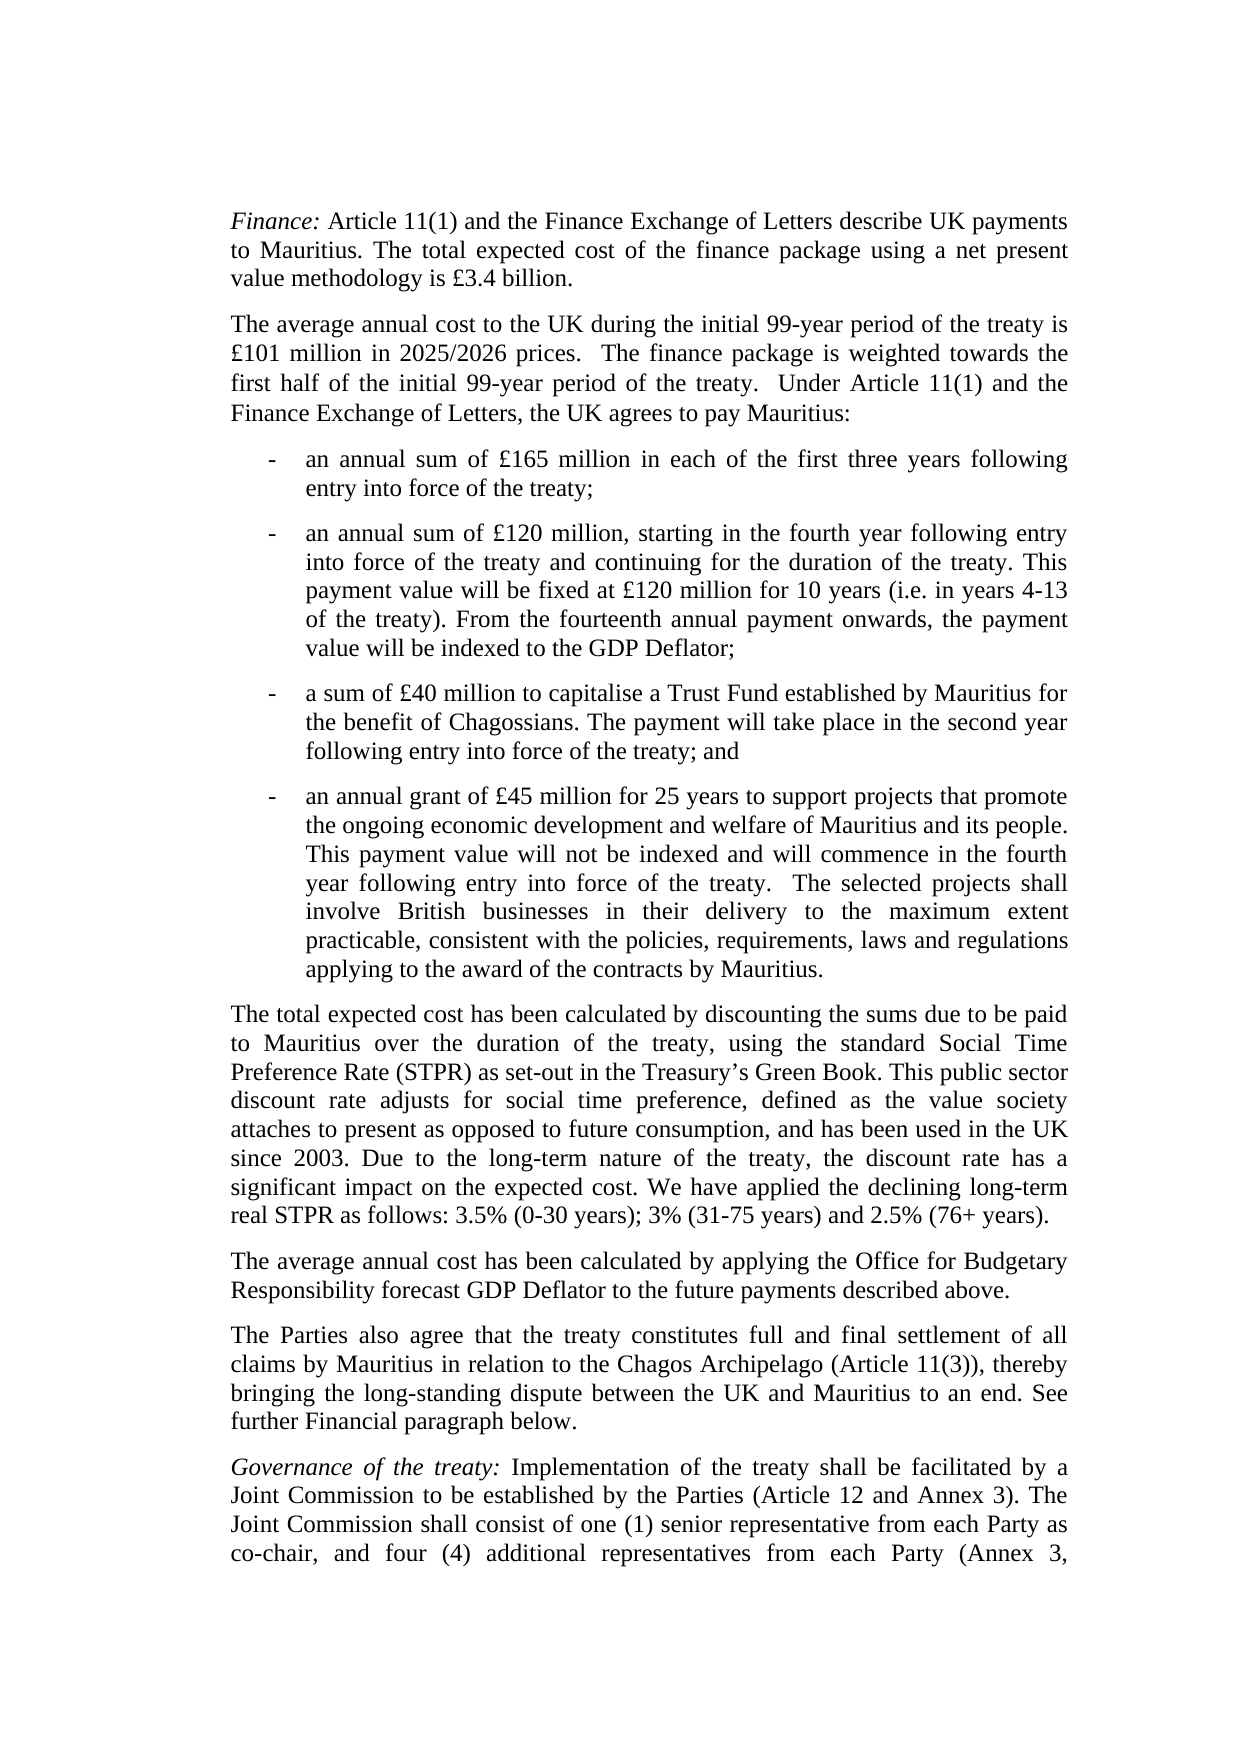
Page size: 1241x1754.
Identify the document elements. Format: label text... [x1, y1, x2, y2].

text The average annual cost has been calculated by applying the Office for Budgetary Responsibility forecast GDP Deflator to the future payments described above. [230, 1246, 1069, 1303]
text Governance of the treaty: Implementation of the treaty shall be facilitated by a Joint Commission to be established by the Parties (Article 12 and Annex 3). The Joint Commission shall consist of one (1) senior representative from each Party as co-chair, and four (4) additional representatives from each Party (Annex 3, [230, 1452, 1069, 1567]
text The average annual cost to the UK during the initial 99-year period of the treaty is £101 million in 2025/2026 prices. The finance package is weighted towards the first half of the initial 99-year period of the treaty. Under Article 11(1) and the Finance Exchange of Letters, the UK agrees to pay Mauritius: [230, 309, 1069, 426]
text The Parties also agree that the treaty constitutes full and final settlement of all claims by Mauritius in relation to the Chagos Archipelago (Article 11(3)), thereby bringing the long-standing dispute between the UK and Mauritius to an end. See further Financial paragraph below. [230, 1320, 1069, 1435]
list a sum of £40 million to capitalise a Trust Fund established by Mauritius for the benefit of Chagossians. The payment will take place in the second year following entry into force of the treaty; and [268, 678, 1069, 765]
text Finance: Article 11(1) and the Finance Exchange of Letters describe UK payments to Mauritius. The total expected cost of the finance package using a net present value methodology is £3.4 billion. [230, 206, 1069, 292]
list an annual grant of £45 million for 25 years to support projects that promote the ongoing economic development and welfare of Mauritius and its people. This payment value will not be indexed and will commence in the fourth year following entry into force of the treaty. The selected projects shall involve British businesses in their delivery to the maximum extent practicable, consistent with the policies, requirements, laws and regulations applying to the award of the contracts by Mauritius. [268, 781, 1069, 983]
list an annual sum of £120 million, starting in the fourth year following entry into force of the treaty and continuing for the duration of the treaty. This payment value will be fixed at £120 million for 10 years (i.e. in years 4-13 of the treaty). From the fourteenth annual payment onwards, the payment value will be indexed to the GDP Deflator; [268, 518, 1069, 662]
text The total expected cost has been calculated by discounting the sums due to be paid to Mauritius over the duration of the treaty, using the standard Social Time Preference Rate (STPR) as set-out in the Treasury’s Green Book. This public sector discount rate adjusts for social time preference, defined as the value society attaches to present as opposed to future consumption, and has been used in the UK since 2003. Due to the long-term nature of the treaty, the discount rate has a significant impact on the expected cost. We have applied the declining long-term real STPR as follows: 3.5% (0-30 years); 3% (31-75 years) and 2.5% (76+ years). [230, 999, 1069, 1229]
list an annual sum of £165 million in each of the first three years following entry into force of the treaty; [268, 444, 1069, 501]
